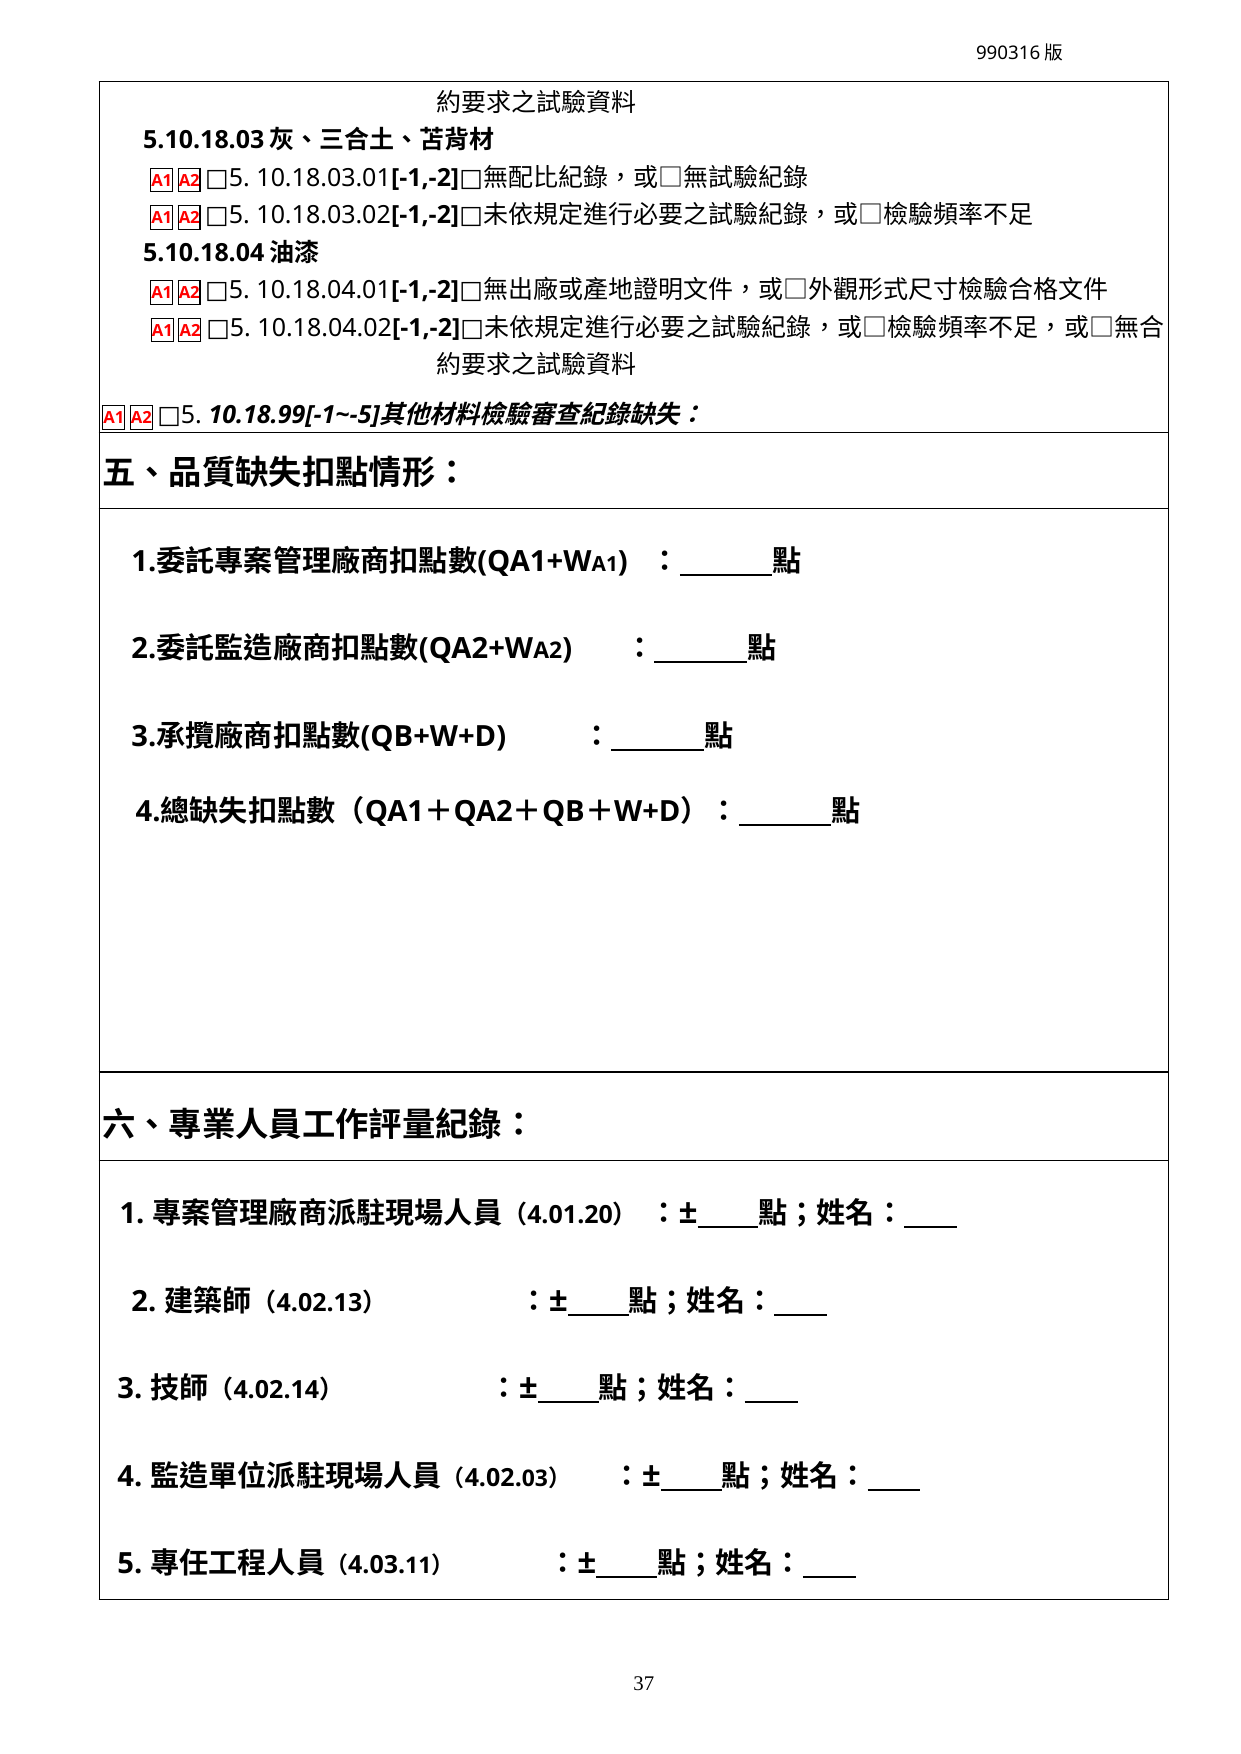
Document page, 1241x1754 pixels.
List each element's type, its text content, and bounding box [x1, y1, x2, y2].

table_cell 1.委託專案管理廠商扣點數(QA1+WA1) ： 點 2.委託監造廠商扣點數(QA2+WA2) ： 點 3.承攬廠商扣點數(QB+W+D) ： 點 4.總缺失扣點數（QA1＋QA2＋QB＋W+D）： 點 [100, 509, 1168, 1071]
table_cell [93, 432, 99, 508]
table_cell 六、專業人員工作評量紀錄： [100, 1073, 1168, 1160]
table_cell [93, 81, 99, 432]
table_cell [93, 1071, 99, 1160]
table_cell 五、品質缺失扣點情形： [100, 433, 1168, 508]
table_cell 1. 專案管理廠商派駐現場人員（4.01.20） ：± 點；姓名： 2. 建築師（4.02.13） ：± 點；姓名： 3. 技師（4.02.14） ：± 點；姓名： 4. 監造單位派駐現場人員（4.02.03） ：± 點；姓名： 5. 專任工程人員（4.03.11） ：± 點；姓名： [100, 1161, 1168, 1598]
table_cell [93, 508, 99, 1071]
table_cell (一) 強度指標Ι－混凝土、鋼筋(構)、模板、土方、結構體、裝修、雜項等：(主要結構與設計不符情節重大者應列為丙等－辦法§8) 5.07.10.01準備工作 A1 A2 □5.07.10.01.01[-1,-2□構材未加設防護措施，或□防護措施不確實（木、石、彩繪、地坪、牆身、神龕等） A1 A2 □5.07.10.01.02[-1,-2]□工作台板料寬度不足，或□板縫太大，或□走道坡度太陡，或□工作台上工具、材料置放未妥當 A1 A2 □5.07.10.01.03[-1,-2]□保護棚架防雨、防日照、通風等功能不佳，或□棚架與地面固著處破壞原有地坪，或□破壞古蹟構造 A1 A2 □5.07.10.01.04[-1,-2]□工料棚通風、防潮、防水、防火性能不佳，或□空間不足 A1 A2 □5.07.10.01.05[-1,-2]□舊料存放處所未做防水、防潮、防曬、防蟲、防腐、防火及通風及保全考慮，或□考慮不周，或□施作不當 A1 A2 □5.07.10.01.06[-1,-2]□舊料存放未作標示，或□標示不確實，或□脫落 A1 A2 □5.07.10.01.07[-1,-2]□屋脊（垂脊）支撐保護方式不佳；或□施作過程不慎，造成脊飾斷裂等 A1 A2 □5.07.10.01.08[-1,-2]□木料加工處所未做防水、防潮、防曬、防蟲、防腐、防火及通風考慮，或□考慮不周，或□施作不當 A1 A2 □5.07.10.01.99[-1~-5]其他準備工作施工缺失： 5.07.10.02解體清理施工 A1 A2 □5.07.10.02.01[-1,-2]□解體清理過當或□不確實，或□未經研判即採用不當的工具或材料進行清理 A1 A2 □5.07.10.02.02[-1,-2]□屋面、桁條、木構架、牆體、門窗、地坪、彩繪、剪黏、泥塑、雕刻等構材解體前，未做編號與文字、圖像紀錄，或□編號、紀錄不確實 A1 A2 □5.07.10.02.03[-1,-2]□屋瓦或屋桁拆解前未施作保護措施，或□施作方式不當，造成結點損壞或構件掉落 A1 A2 □5.07.10.02.04[-1,-2]□木構架拆解前未採取保護措施，或□施作方式不當，造成構件或彩繪、雕飾受損 A1 A2 □5.07.10.02.05[-1,-2]□牆體拆解前無適當保護措施，或□施作方式不當，造成牆體傾倒、破壞或附屬物掉落損壞 A1 A2 □5.07.10.02.06[-1,-2]□門窗拆解前無適當保護措施，或□施作方式不當，造成構件、玻璃、彩繪等受損 A1 A2 □5.07.10.02.07[-1,-2]□地坪拆解前無適當保護措施，或□施作方式不當，造成原有材料破壞 A1 A2 □5.07.10.02.08[-1,-2]□石雕、泥塑、剪黏拆解前未做保護措施，或□保護措施不當，或□未依規定翻模再塑 A1 A2 □5.07.10.02.09[-1,-2]□解體清理過程材料及構造未依計畫作紀錄、研判及處理，或□紀錄□研判□處理不當 A1 A2 □5.07.10.02.10[-1,-2]□各部位解體施作過程未作紀錄，或□紀錄不完整 A1 A2 □5.07.10.02.11[-1,-2]□解體清理過程，未駐留檢查，或□檢查不確實 A1 A2 □5.07.10.02.12[-1,-2]□解體清理完成，未對構件保存方式或發現資料進行綜合評估，□或評估不確實 A1 A2 □5.07.10.02.99[-1~-5]其他解體清理施工缺失： 5.07.10.03基礎、地坪、樓板工程 A1 A2 □5.07.10.03.01[-1,-2]臺基或牆之基礎施作品質不佳，如：□深度不足；□底部土壤不夯實；□卵石疊砌不實；□底部土壤無檢驗紀錄；□其他 A1 A2 □5.07.10.03.02[-1,-2]□無試挖掘紀錄，或□紀錄不確實 A1 A2 □5.07.10.03.03[-1,-2]□柱身與柱珠介面未設置適當榫卯；或□柱珠之材質、尺寸、形貌與圖說不符等 A1 A2 □5.07.10.03.04[-1,-2]地下埋藏物未紀錄並保存 A1 A2 □5.07.10.03.05[-1,-2]□三合土地坪之材料配比未按規定，或□施作程序不當（如未依規定夯實），或□施作程序無查核紀錄 A1 A2 □5.07.10.03.06[-1,-2]□室內外地坪材料品質不良；或□鋪作過程未依規定 A1 A2 □5.07.10.03.07[-1,-2]□室內、外地坪鋪作之灰縫寬度過大，或□寬度未保持一致，或□鋪作不平整 A1 A2 □5.07.10.03.08[-1,-2]室外地坪洩水坡度施作不良 A1 A2 □5.07.10.03.09[-1,-2]□排水溝或截水溝排水功能不良，或□無排水測試報告 A1 A2 □5.07.10.03.10[-1,-2]新作台階或樓梯之踏步級高、級深差異過大 A1 A2 □5.07.10.03.11[-1,-2]欄杆、扶手設施不良，有不穩固或安全之虞 A1 A2 □5.07.10.03.12[-1,-2]樓板修復施作有以下現象：□材料、構法與原有不同；剛度或穩定性不佳，或□未對基礎穩固與安全進行檢查，地坪沉陷處理，或□未處理樓版混凝土老化剝落，或□二樓以上樓版無天花管線配合方式 A1 A2 □5.07.10.03.99[-1~-5]其他基礎、地坪、樓版工程施工缺失： 5.07.10.04牆體及灰作工程 A1 A2 □5.07.10.04.01[-1,-2]□牆體扶正時未作適當保護措施，或□施作方式不當造成損壞或□未依要求形式作灰縫處理 A1 A2 □5.07.10.04.02[-1,-2]砌體材料（磚材、石材、土埆等）品質、顏色、強度、尺寸等與規定不符 A1 A2 □5.07.10.04.03[-1,-2]新砌磚體或土埆牆體之角隅或不同方向牆體交接處無交丁處理 A1 A2 □5.07.10.04.04[-1,-2]□斗砌牆體內部土埆或填充物不紮實；或□未依圖說規定 A1 A2 □5.07.10.04.05[-1,-2]修復或新砌牆體施作品質不良：如□牆面不平整；□灰縫寬度過大，或□寬度未能保持一致，或□灰縫未填實 A1 A2 □5.07.10.04.06[-1,-2]□修復或新作編竹夾泥牆、板條灰泥牆、雨淋板之材料、編組、尺寸與原貌不同；或□施作程序未規定 A1 A2 □5.07.10.04.07[-1,-2]□灰作材料品質不佳；或□前置處理未符合規定（如必須之養灰過程） A1 A2 □5.07.10.04.08[-1,-2]□粉刷施工前牆面未清除表面雜質及保持適當溼度或□無清除表面雜質及保持適當溼度之查核紀錄 A1 A2 □5.07.10.04.09[-1,-2]□粉刷前未依規定施作打底，或□粉刷表面不平整，或□粉刷後牆面產生龜裂，或□無查核紀錄 A1 A2 □5.07.10.04.10[-1,-2]□牆面飾物、線腳施作材料、樣式、尺寸與原貌不符，或□與圖說規定不符 A1 A2 □5.07.10.04.11[-1,-2]既有牆體修復時，針對損壞、開裂部位未作適當處理（如：以適當材料修補裂痕、添加補強措施等。） A1 A2 □5.07.10.04.12[-1,-2]新作面磚或表面飾材有下列缺失：□不平整、□對縫不良、□有剝落或□有白華現象 A1 A2 □5.07.10.04.13[-1,-2]□牆體未作傾斜與位移之紀錄，或□紀錄後有結構疑慮時，未進行處理。 A1 A2 □5.07.10.04.14[-1,-2]牆體有傾斜與位移需進行校正處理時，採用之設備未經過報備。 A1 A2 □5.07.10.04.15[-1,-2]外牆去漆處理時，藥劑處理方式與污水處理不符合規定 A1 A2 □5.07.10.04.16[-1,-2]□牆面配合機電管線佈線之牆面裂縫未處理，或□未考慮安全 A1 A2 □5.07.10.04.17[-1,-2]修復後的灰作牆面未加防護，造成污損 A1 A2 □5.07.10.04.99[-1~-5]其他牆體及灰作工程施工缺失： 5.07.10.05大木作工作 A1 A2 □5.07.10.05.01[-1,-2]□未作現場研判即抽換木料，或□抽換之木構件，尺寸、榫接方式與原樣不符合，或□未依圖說規定。或□留用木料標示不清楚或□留用木料未分類確實及墊高 A1 A2 □5.07.10.05.02[-1,-2]抽換或新作之木料有□嚴重撓曲、起翹，□多處乾裂，□腐朽等瑕疵或□現場木料發霉 A1 A2 □5.07.10.05.03[-1,-2]□結構材修復時挖補深度太深，或□未以同質或相近木料修補，或□未按規定工法 A1 A2 □5.07.10.05.04[-1,-2]木構件接合未依規定繪製詳圖並經監造人員或建築師確認 A1 A2 □5.07.10.05.05[-1,-2]□木構架組立前，未經監造人員及主要匠師簽認，或□組立過程未經核可，任意鋸除原有榫頭或構件部份長度使組立時無調整空間 A1 A2 □5.07.10.05.06[-1,-2]□木構件組立時密合度不佳，或□校正時精度誤差值過大 A1 A2 □5.07.10.05.07[-1,-2]日式或西式木屋架修復時，□構材尺寸；或□結點作法與原有不同；或□未依圖說規定 A1 A2 □5.07.10.05.08[-1,-2]□木構未作傾斜與位移之紀錄或□紀錄後有結構疑慮時，未進行處理 A1 A2 □5.07.10.05.09[-1,-2]木構有傾斜與位移需進行校正處理時，採用之設備未經過報備。 A1 A2 □5.07.10.05.10[-1,-2]木材抽換或新作之確認程序不完整確實 A1 A2 □5.07.10.05.11[-1,-2]木作金屬另件未做防鏽處理 A1 A2 □5.07.10.05.12[-1,-2]木桁與牆面接合處未做防腐處理 A1 A2 □5.07.10.05.99[-1~-5]其他大木作工作施工缺失： 5.07.10.06門窗、細木作及裝修工程 A1 A2 □5.07.10.06.01[-1,-2]門窗木料品質不符規定，有逾於規範之不方正、裂縫、結縫、結疤、腐蛀等現象 A1 A2 □5.07.10.06.02[-1,-2]□門窗大小、樣式、位置與原貌相異，或□與圖說不符 A1 A2 □5.07.10.06.03[-1,-2]門窗修復品質不良（如大小不一、稜角、弧度不均、接縫不密等狀況）。 A1 A2 □5.07.10.06.04[-1,-2]新作門窗裝設有缺失：□裝設不良、□無塞水路或□台度上緣傾斜坡度不足 A1 A2 □5.07.10.06.05[-1,-2]五金、配件之材質、尺寸、形式與圖說規定不符 A1 A2 □5.07.10.06.06[-1,-2]□使用環氧樹脂施作不當：□接著厚度過大、□材料配比不當、□灌注範圍未清除乾淨或□於初凝時間有移動情況 A1 A2 □5.07.10.06.07[-1,-2]□雕刻圖案之形貌、尺寸與原貌相異，或□有接合部不牢固等現象 A1 A2 □5.07.10.06.08[-1,-2]雕刻漆畫之形狀未做精準描本。 A1 A2 □5.07.10.06.09[-1,-2]□雕刻榫口紀錄不確實，或□未依規範施作 A1 A2 □5.07.10.06.10[-1,-2]□未依規定施作樣品，或□未依規定繪製必要施工詳圖 A1 A2 □5.07.10.06.11[-1,-2]□天花修復做法及形貌與原貌相異，或□與圖說不符。 A1 A2 □5.07.10.06.12[-1,-2]□門窗構件未作傾斜與位移之紀錄，或□紀錄後有結構疑慮時，未進行處理 A1 A2 □5.07.10.06.13[-1,-2]門窗構件有傾斜與位移需進行校正處理時，採用之設備未經過報備 A1 A2 □5.07.10.06.14[-1,-2]門窗需進行校正拆卸重組時，未依原樣榫頭接裝 A1 A2 □5.07.10.06.15[-1,-2]未對天花板檢修口位置與細部處理 A1 A2 □5.07.10.06.16[-1,-2]門窗檢修未作緊密性與防水、防風性能處理 A1 A2 □5.07.10.06.99[-1~-5]其他門窗、細木作及裝修工程施工缺失： 5.07.10.07屋頂工程 A1 A2 □5.07.10.07.01[-1,-2]□屋架與牆體或柱接合部位施作不良，如：□螺帽未鎖緊；□錨定螺栓未固定；□接榫鬆動 A1 A2 □5.07.10.07.02[-1,-2]□堪用屋瓦構作未作保護，或□保護不當 A1 A2 □5.07.10.07.03[-1,-2]屋瓦（筒板瓦、文化瓦、銅板瓦、石板瓦等）材質、顏色、尺寸形式、強度等與設計書圖不符 A1 A2 □5.07.10.07.04[-1,-2]□防水層施作前雜物清除不確實，或□無雜物清除檢驗紀錄，或□施作不良 A1 A2 □5.07.10.07.05[-1,-2]□防水層施作前雜物清除不確實，或□施作不良（如：屋脊規帶處處理不良、搭接長度不足，接口重疊高低方向不對等） A1 A2 □5.07.10.07.06[-1,-2]防水單元重疊處未依規定由低往高鋪設 A1 A2 □5.07.10.07.07[-1,-2]□瓦槽平順度不佳；或□屋面試洩排水，殘留餘瓦槽中，且整體試水有漏水現象 A1 A2 □5.07.10.07.08[-1,-2]□望板（磚、瓦）上，未依圖說施作防護層，或□苫背不確實 A1 A2 □5.07.10.07.09[-1,-2]□瓦片鋪設方式與圖說不符；或□鋪設密度不當 A1 A2 □5.07.10.07.10[-1,-2]未注意瓦片新料、舊料之處理情形 A1 A2 □5.07.10.07.11[-1,-2]□屋瓦施作未完成應作試水測試，或□未進行補救 A1 A2 □5.07.10.07.12[-1,-2]未依防水施作之程序與測水步驟施作 A1 A2 □5.07.10.07.13[-1,-2]留用瓦片清潔不確實 A1 A2 □5.07.10.07.14[-1,-2]留用瓦片（尺寸、厚度）不同時，未確實分類 A1 A2 □5.07.10.07.15[-1,-2]原有正脊與新作屋面界面處理不良，斷裂之正脊、垂脊未做適當處理 A1 A2 □5.07.10.07.99[-1~-5]其他屋頂工程施工缺失： 5.07.10.08彩繪 A1 A2 □5.07.10.08.01[-1,-2]□彩繪新作，圖樣、色彩未依規定進行各階段試作並經審核，或□需保留之部分無表面塵土清潔、清洗之試作紀錄，或□施作方式不佳造成彩繪破壞 A1 A2 □5.07.10.08.02[-1,-2]□彩繪新作，放樣位置、尺寸與原有不符。或□經清洗後無現況影像紀錄，或□未做原樣1：1描繪 A1 A2 □5.07.10.08.03[-1,-2]□彩繪材料之顏色、材質與原貌不符，或□未依圖說規定，或□舊有部分補筆方式不佳，或□補筆材料未使用可逆性材料。 A1 A2 □5.07.10.08.04[-1,-2]舊有斑剝彩繪未做適當處理 A1 A2 □5.07.10.08.05[-1,-2]□彩繪修補或新作，程序未依圖說規定，或□彩繪、剪黏、漆作去污處理破壞原有彩繪等，或□彩繪新作前未作原尺寸打樣 A1 A2 □5.07.10.08.99[-1~-5]其他彩繪施工缺失： 5.07.10.09 剪黏、交趾陶 A1 A2 □5.07.10.09.01[-1,-2]□剪黏或交趾陶修復前未將可能之損傷部位包紮防護，或□無現況影像紀錄，或□紀錄不實 A1 A2 □5.07.10.09.02[-1,-2]□剪黏或交趾陶修復前未依規定進行各階段試作，或□色彩、形狀與設計圖說不符，或□缺施工要領，或□施作現況與施工要領不符 A1 A2 □5.07.10.09.03[-1,-2]□剪黏或交趾陶修復、新作之接合工法與規定不符，接合部位有鬆動現象，或□剪黏素材樣品未核可 A1 A2 □5.07.10.09.04[-1,-2]□脊飾接合工法與原工法或圖說規範不符，或□接合部位有鬆動現象，或□固定線材未採用不鏽鋼材質 A1 A2 □5.07.10.09.05[-1,-2]□脊飾細部修飾與原貌或圖說規範不符，或□素材剪製與舊有差異過大，或□舊有底層已風化或浮動部分 A1 A2 □5.07.10.09.06[-1,-2]□保存或清除不徹底，或□修復程序未逐堵逐件依序施作 A1 A2 □5.07.10.09.07[-1,-2]□已脫落或風化模糊不清或新作部份1：1樣稿未核可，或□未依核可式樣施作 A1 A2 □5.07.10.09.08[-1,-2]剪黏或交趾陶材料陶片之色澤厚度品質不合適 A1 A2 □5.07.10.09.09[-1,-2]剪黏或交趾陶泥塑之穩固性不足 A1 A2 □5.07.10.09.99[-1~-5]其他剪黏或交趾陶施工缺失： 5.07.10.10 漆作 A1 A2 □5.07.10.10.01[-1,-2]□漆作修復前未依規定進行各階段試作，或□漆畫顏色、成分與原貌或圖說規定不符，或□木構件裂縫、地仗處理未依傳統做法或與圖說規定不符 A1 A2 □5.07.10.10.02[-1,-2]□漆作次數與各層塗法未依圖說規定，或□漆作次數與各層塗法無檢驗紀錄 A1 A2 □5.07.10.10.03[-1,-2]油漆新作之成分、顏色與原成分或圖說規定不符 A1 A2 □5.07.10.10.04[-1,-2]□去漆材料傷害原材料且殘留藥劑，或□未送審核准即先行施作 A1 A2 □5.07.10.10.05[-1,-2]□去漆方式不當，破壞原有材質，或□漆作處理幾底幾度之處理未按程序施作，或□油漆出廠標示不明 A1 A2 □5.07.10.10.06[-1,-2]施工時未作好磚牆體、地坪或構件防護 A1 A2 □5.07.10.10.99[-1~-5]其他漆作施工缺失： 5.07.10.11生物、微生物劣化防治工程 A1 A2 □5.07.10.11.01[-1,-2]□使用藥劑不符環保要求或□無出廠或進口證明 A1 A2 □5.07.10.11.02[-1,-2]舊木料防治施作不符規定 A1 A2 □5.07.10.11.03[-1,-2]□新作構件白塞法未遵守加工後再處理原則，或□處理過程與規範或圖說規定不符（如未做前後乾燥處理等），或□無全程施工紀錄，或□紀錄不確實 A1 A2 □5.07.10.11.04[-1,-2]舊木料防治施作無檢驗紀錄 A1 A2 □5.07.10.11.05[-1,-2]□新木料防治施作不符規定，或□無施作後檢驗紀錄 A1 A2 □5.07.10.11.06[-1,-2]□舊木料未依核可內容施作，或□無全程施工紀錄，或□紀錄不確實 A1 A2 □5.07.10.11.07[-1,-2]□防治處理人員不符規範要求，或□未做查核紀錄 A1 A2 □5.07.10.11.08[-1,-2]未做區域施作完成紀錄表 A1 A2 □5.07.10.11.09[-1,-2]阻絕帶施作不符規定 A1 A2 □5.07.10.11.10[-1,-2]□定期回測計畫未送審，或□定期回測不確實 A1 A2 □5.07.10.11.11[-1,-2]阻絕帶施作無檢驗紀錄 A1 A2 □5.07.10.11.99[-1~-5]其他防治工程施工缺失： 5.07.10.12文物及發現物之處理 A1 A2 □5.07.10.12.01[-1,-2]□無文物清點紀錄（倘無文物須有古蹟所有權人切結紀錄），或□無施工前現況影像紀錄，或□無現況雜物、環境初步清理施工中影像紀錄 A1 A2 □5.07.10.12.02[-1,-2]□文物或發現物未作防護，或□防護措施不當 A1 A2 □5.07.10.12.03[-1,-2]□文物或發現物移置暫時存放時，未作防護措施，或□防護措施不當 A1 A2 □5.07.10.12.99[-1~-5]其他文物及發現物之處理缺失： (二) 強度指標Π－材料設備檢驗與管制： 5.10.18傳統建築(含古蹟、歷史建築及其他等)修復工程材料： 5.10.18.01木材 A1 A2 □5.10.18.01.01[-1,-2]□新木料無樹種、材質、產地等有關木材證明文件，或□未依規範進行必要之力學強度檢測，或□檢驗頻率不足 A1 A2 □5. 10.18.01.02[-1,-2]□無含水率檢測紀錄，或未依規定進行必要之試驗紀錄，或□檢驗頻率不足，或□無合約要求之試驗資料 5.10.18.02磚、瓦、石材、土角、面磚、剪黏用陶 A1 A2 □5. 10.18.02.01[-1,-2]□無出廠或產地證明文件，或□外觀形式尺寸檢驗合格文件 A1 A2 □5. 10.18.02.02[-1,-2]□未依規定進行必要之試驗紀錄，或□檢驗頻率不足，或□無合約要求之試驗資料 5.10.18.03灰、三合土、苫背材 A1 A2 □5. 10.18.03.01[-1,-2]□無配比紀錄，或□無試驗紀錄 A1 A2 □5. 10.18.03.02[-1,-2]□未依規定進行必要之試驗紀錄，或□檢驗頻率不足 5.10.18.04油漆 A1 A2 □5. 10.18.04.01[-1,-2]□無出廠或產地證明文件，或□外觀形式尺寸檢驗合格文件 A1 A2 □5. 10.18.04.02[-1,-2]□未依規定進行必要之試驗紀錄，或□檢驗頻率不足，或□無合約要求之試驗資料 A1 A2 □5. 10.18.99[-1~-5]其他材料檢驗審查紀錄缺失： [100, 82, 1168, 432]
table_cell [93, 1160, 99, 1598]
